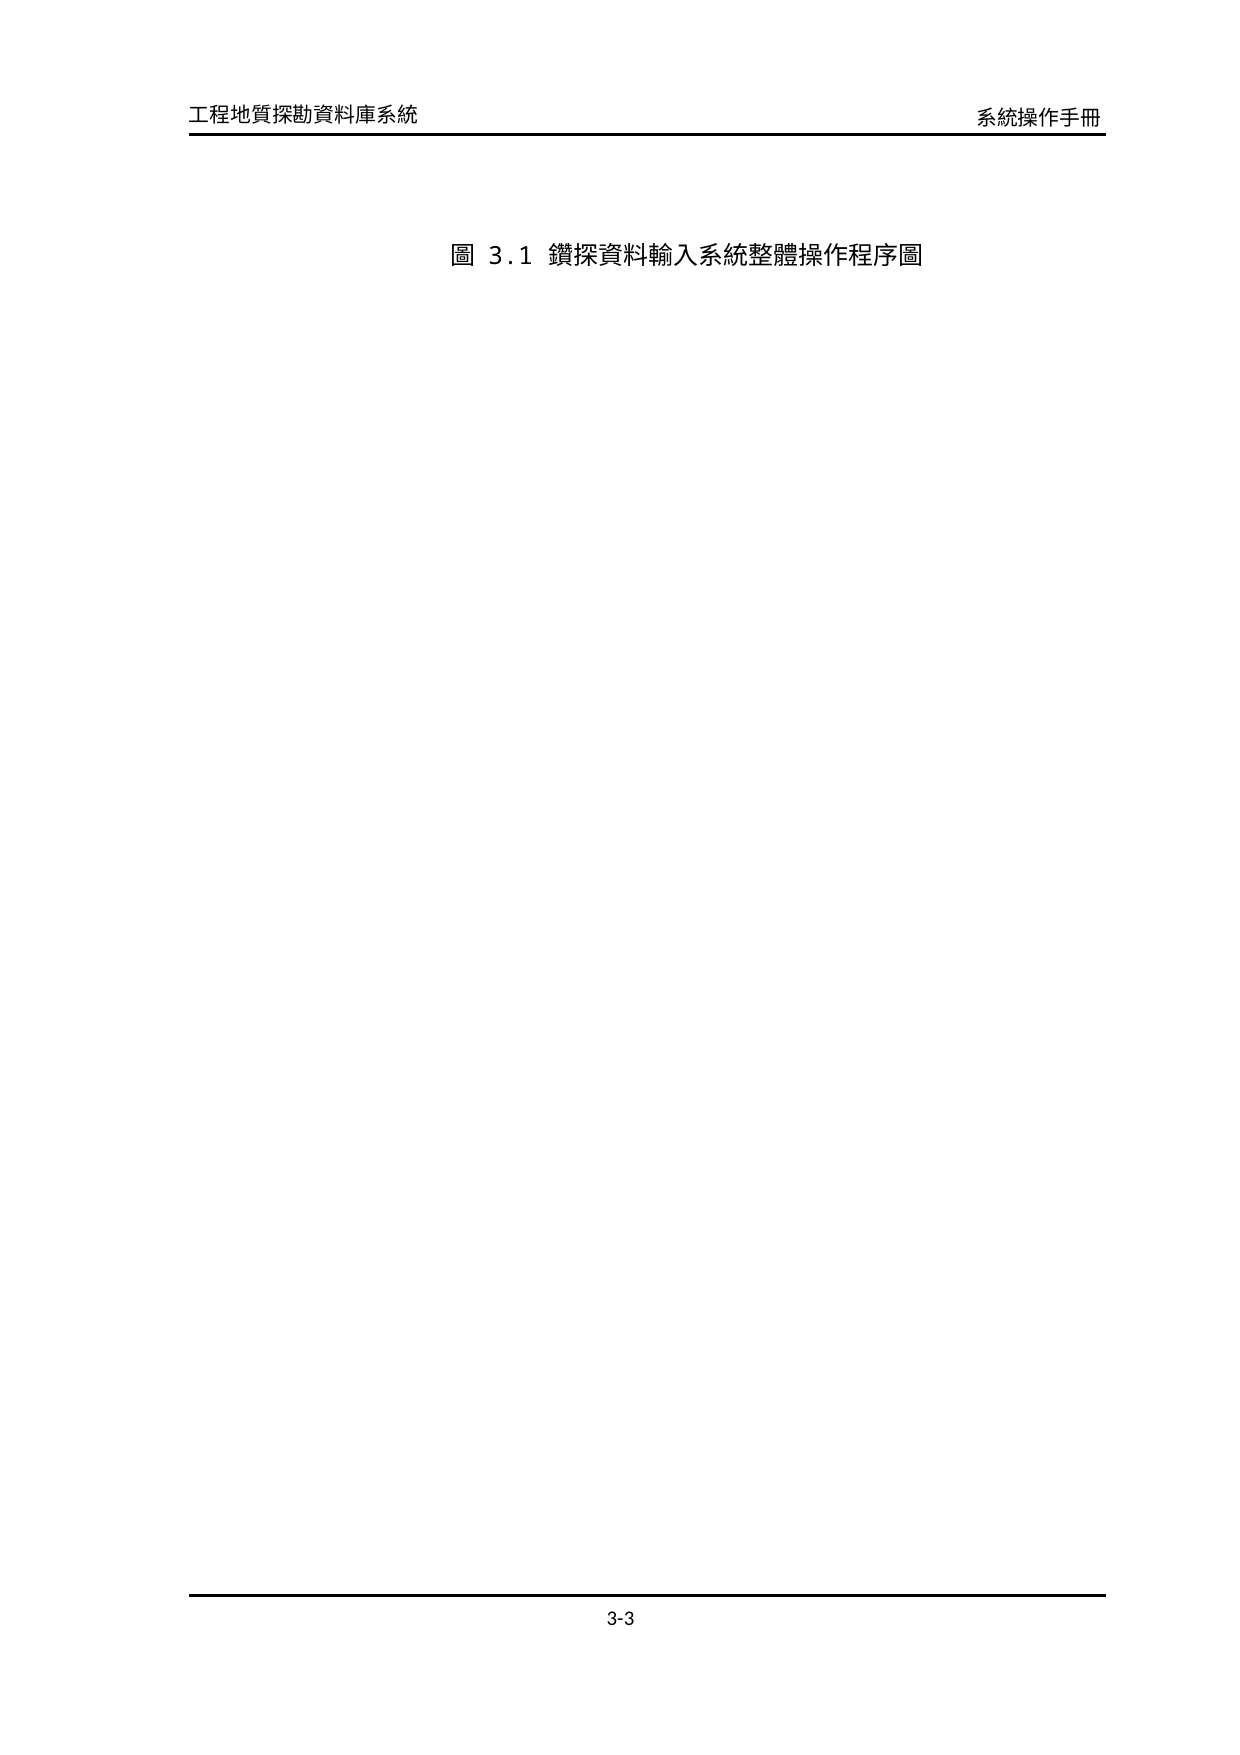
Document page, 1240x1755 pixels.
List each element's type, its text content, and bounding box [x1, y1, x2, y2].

text 圖 3.1 鑽探資料輸入系統整體操作程序圖 [450, 235, 1107, 272]
